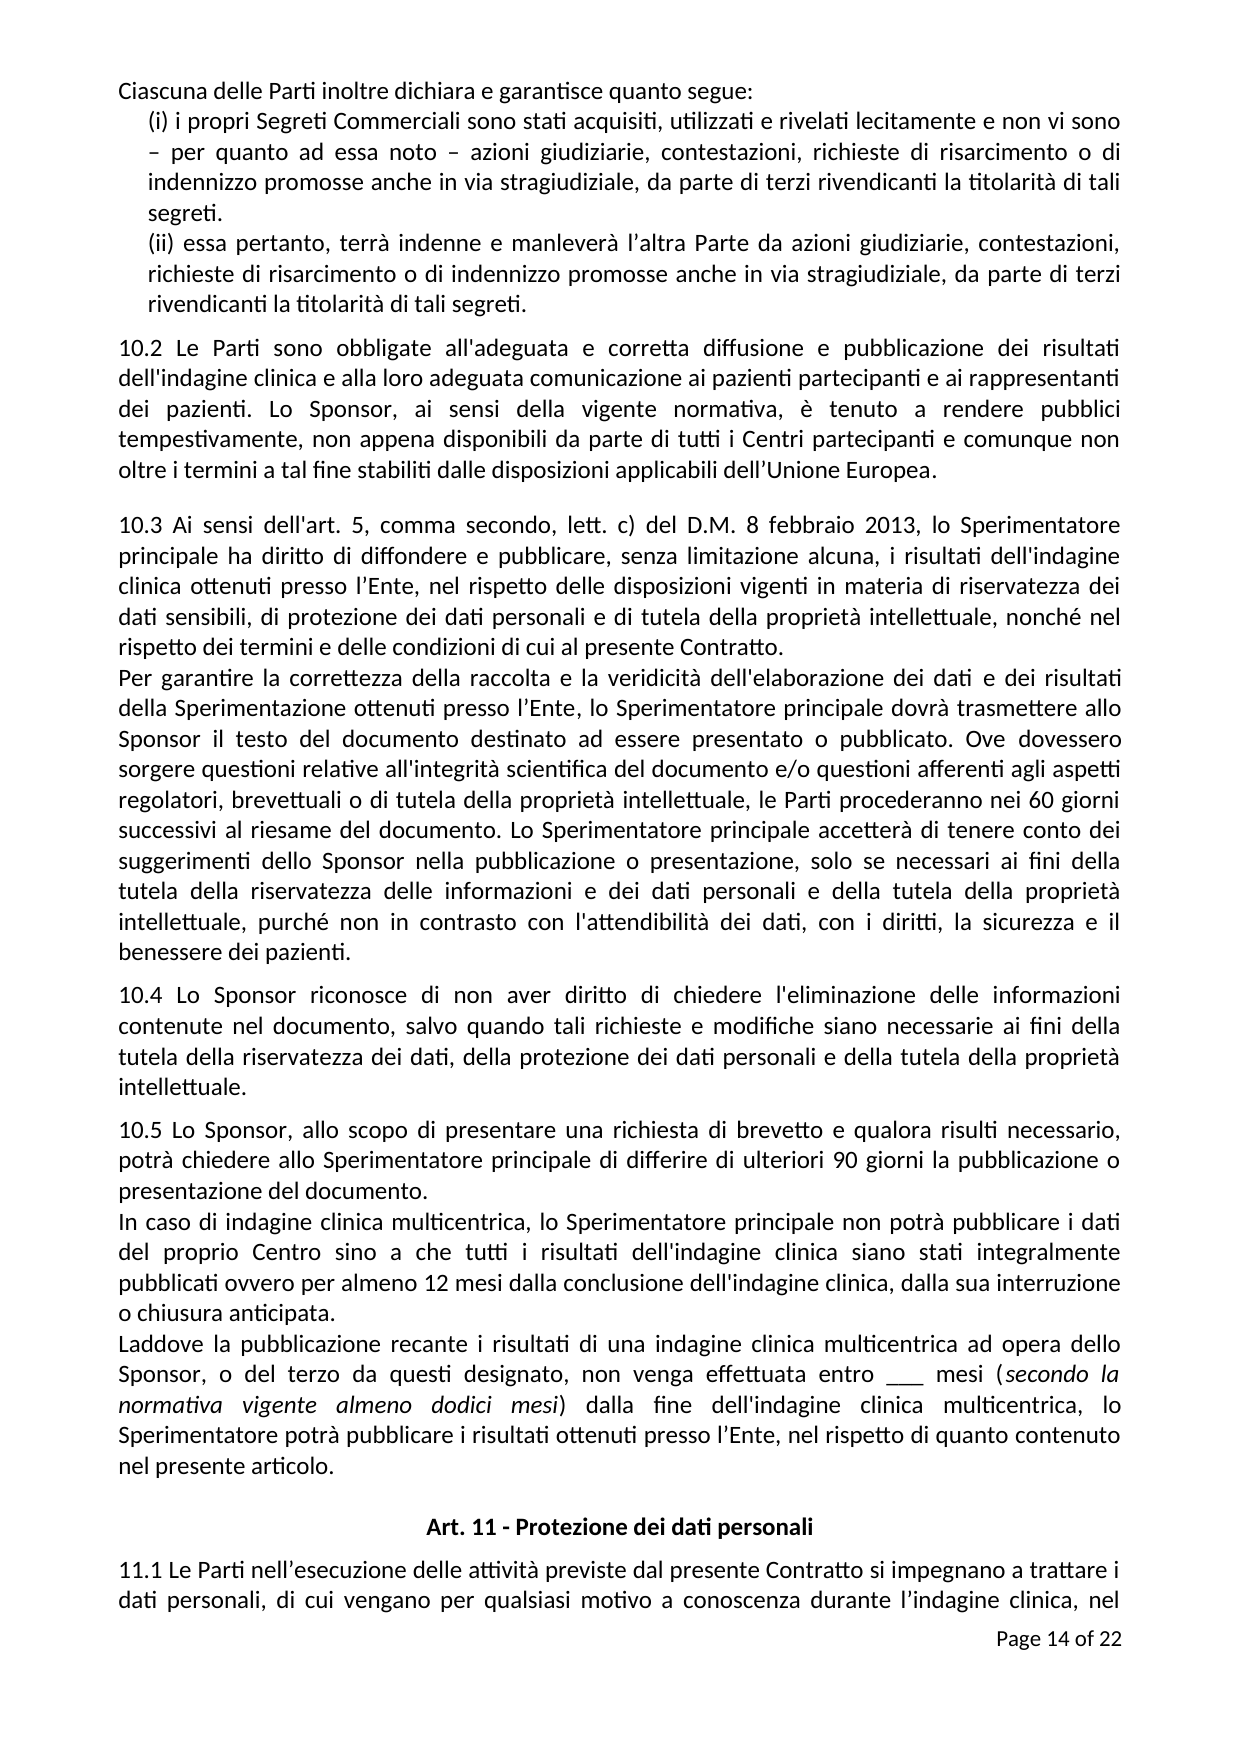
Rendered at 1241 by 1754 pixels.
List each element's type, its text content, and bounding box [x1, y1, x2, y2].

text Laddove la pubblicazione recante i risultati di una indagine clinica multicentrica ad opera dello Sponsor, o del terzo da questi designato, non venga effettuata entro ___ mesi (secondo la normativa vigente almeno dodici mesi) dalla fine dell'indagine clinica multicentrica, lo Sperimentatore potrà pubblicare i risultati ottenuti presso l’Ente, nel rispetto di quanto contenuto nel presente articolo. [118, 1328, 1122, 1480]
text Art. 11 - Protezione dei dati personali [118, 1511, 1122, 1541]
text 11.1 Le Parti nell’esecuzione delle attività previste dal presente Contratto si impegnano a trattare i dati personali, di cui vengano per qualsiasi motivo a conoscenza durante l’indagine clinica, nel [118, 1554, 1122, 1615]
text In caso di indagine clinica multicentrica, lo Sperimentatore principale non potrà pubblicare i dati del proprio Centro sino a che tutti i risultati dell'indagine clinica siano stati integralmente pubblicati ovvero per almeno 12 mesi dalla conclusione dell'indagine clinica, dalla sua interruzione o chiusura anticipata. [118, 1206, 1122, 1328]
text (i) i propri Segreti Commerciali sono stati acquisiti, utilizzati e rivelati lecitamente e non vi sono – per quanto ad essa noto – azioni giudiziarie, contestazioni, richieste di risarcimento o di indennizzo promosse anche in via stragiudiziale, da parte di terzi rivendicanti la titolarità di tali segreti. [148, 106, 1122, 228]
text Per garantire la correttezza della raccolta e la veridicità dell'elaborazione dei dati e dei risultati della Sperimentazione ottenuti presso l’Ente, lo Sperimentatore principale dovrà trasmettere allo Sponsor il testo del documento destinato ad essere presentato o pubblicato. Ove dovessero sorgere questioni relative all'integrità scientifica del documento e/o questioni afferenti agli aspetti regolatori, brevettuali o di tutela della proprietà intellettuale, le Parti procederanno nei 60 giorni successivi al riesame del documento. Lo Sperimentatore principale accetterà di tenere conto dei suggerimenti dello Sponsor nella pubblicazione o presentazione, solo se necessari ai fini della tutela della riservatezza delle informazioni e dei dati personali e della tutela della proprietà intellettuale, purché non in contrasto con l'attendibilità dei dati, con i diritti, la sicurezza e il benessere dei pazienti. [118, 662, 1122, 967]
text 10.4 Lo Sponsor riconosce di non aver diritto di chiedere l'eliminazione delle informazioni contenute nel documento, salvo quando tali richieste e modifiche siano necessarie ai fini della tutela della riservatezza dei dati, della protezione dei dati personali e della tutela della proprietà intellettuale. [118, 979, 1122, 1102]
text 10.5 Lo Sponsor, allo scopo di presentare una richiesta di brevetto e qualora risulti necessario, potrà chiedere allo Sperimentatore principale di differire di ulteriori 90 giorni la pubblicazione o presentazione del documento. [118, 1114, 1122, 1206]
text Ciascuna delle Parti inoltre dichiara e garantisce quanto segue: [118, 75, 1122, 106]
text 10.2 Le Parti sono obbligate all'adeguata e corretta diffusione e pubblicazione dei risultati dell'indagine clinica e alla loro adeguata comunicazione ai pazienti partecipanti e ai rappresentanti dei pazienti. Lo Sponsor, ai sensi della vigente normativa, è tenuto a rendere pubblici tempestivamente, non appena disponibili da parte di tutti i Centri partecipanti e comunque non oltre i termini a tal fine stabiliti dalle disposizioni applicabili dell’Unione Europea. [118, 332, 1122, 484]
text 10.3 Ai sensi dell'art. 5, comma secondo, lett. c) del D.M. 8 febbraio 2013, lo Sperimentatore principale ha diritto di diffondere e pubblicare, senza limitazione alcuna, i risultati dell'indagine clinica ottenuti presso l’Ente, nel rispetto delle disposizioni vigenti in materia di riservatezza dei dati sensibili, di protezione dei dati personali e di tutela della proprietà intellettuale, nonché nel rispetto dei termini e delle condizioni di cui al presente Contratto. [118, 509, 1122, 662]
text (ii) essa pertanto, terrà indenne e manleverà l’altra Parte da azioni giudiziarie, contestazioni, richieste di risarcimento o di indennizzo promosse anche in via stragiudiziale, da parte di terzi rivendicanti la titolarità di tali segreti. [148, 228, 1122, 319]
